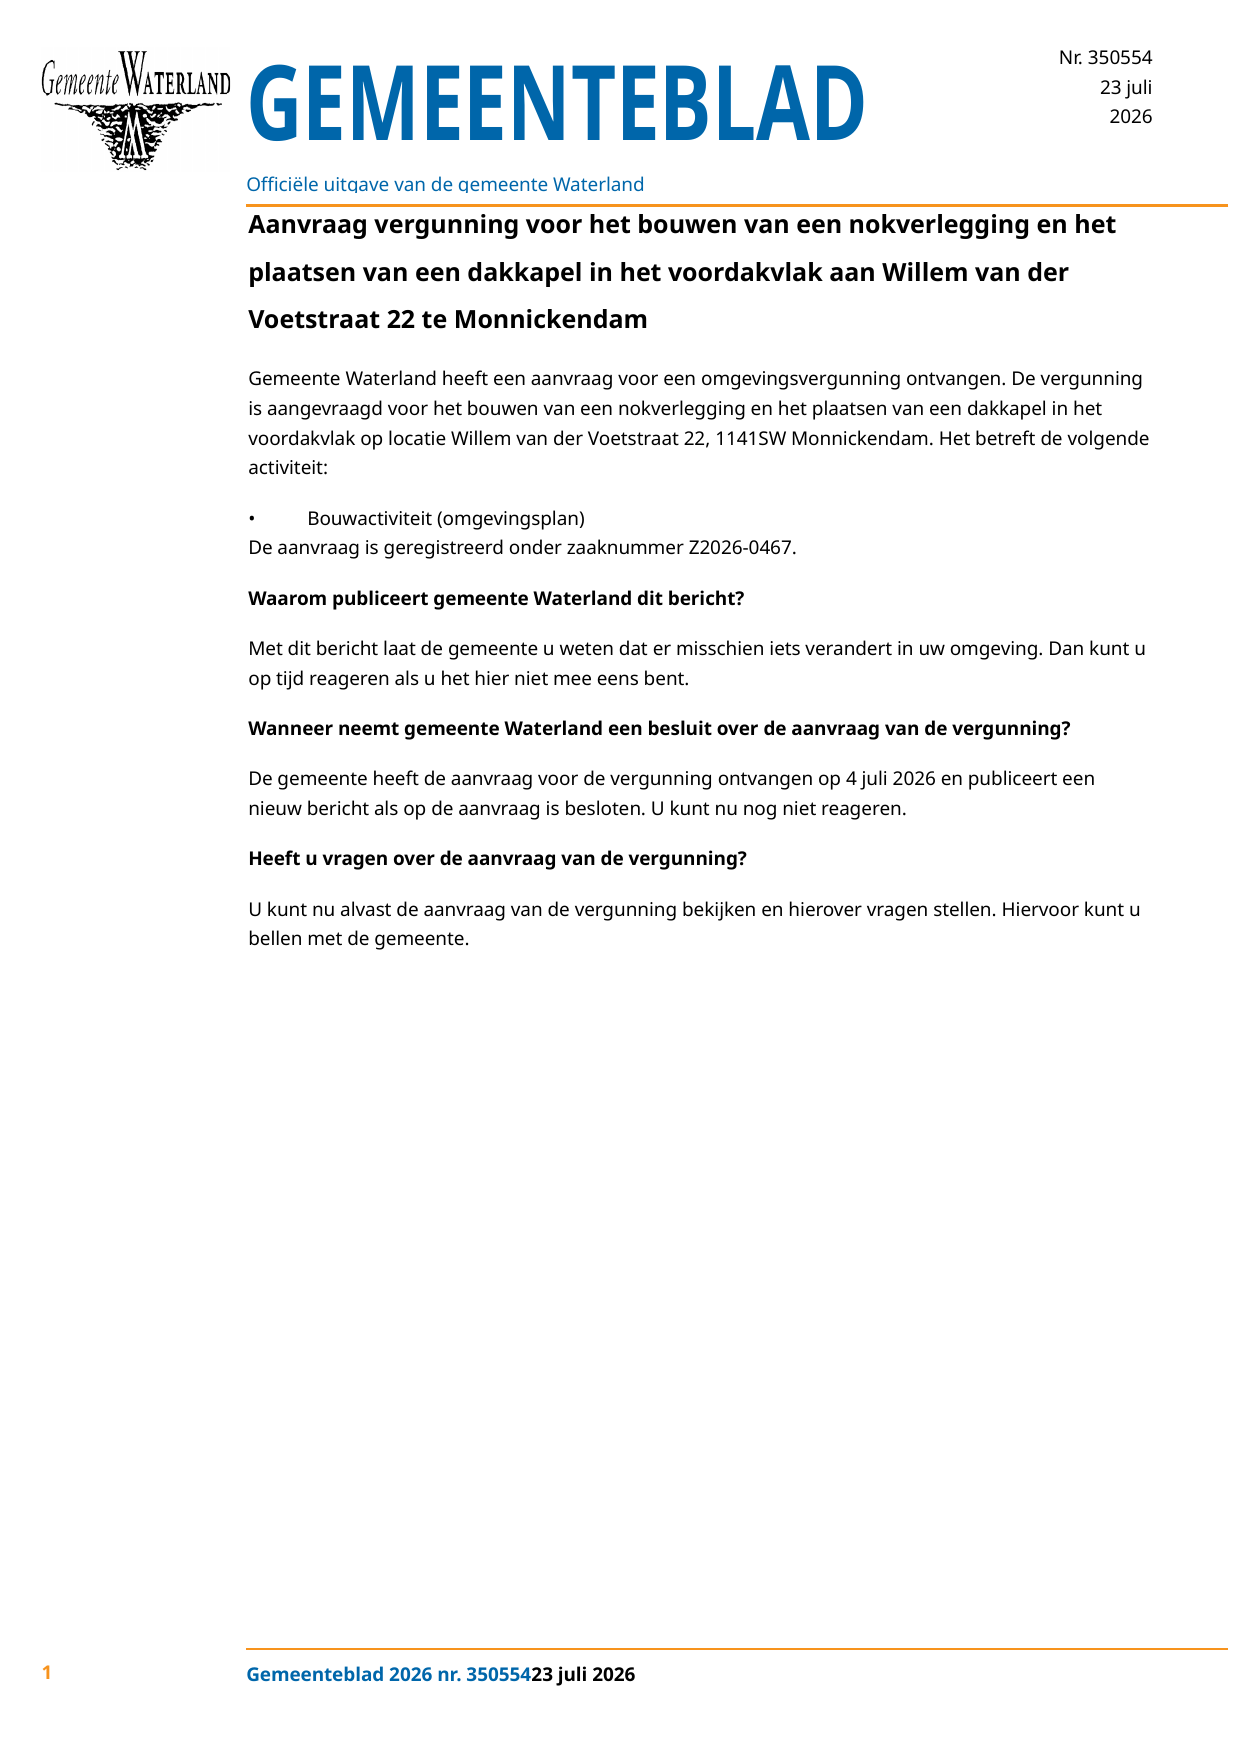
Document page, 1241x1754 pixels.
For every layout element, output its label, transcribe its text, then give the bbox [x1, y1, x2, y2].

text Wanneer neemt gemeente Waterland een besluit over de aanvraag van de vergunning? [248, 715, 1152, 741]
text U kunt nu alvast de aanvraag van de vergunning bekijken en hierover vragen stellen. Hiervoor kunt u bellen met de gemeente. [248, 896, 1152, 951]
text Aanvraag vergunning voor het bouwen van een nokverlegging en het plaatsen van een dakkapel in het voordakvlak aan Willem van der Voetstraat 22 te Monnickendam [248, 207, 1152, 336]
text De gemeente heeft de aanvraag voor de vergunning ontvangen op 4 juli 2026 en publiceert een nieuw bericht als op de aanvraag is besloten. U kunt nu nog niet reageren. [248, 766, 1152, 821]
text Gemeente Waterland heeft een aanvraag voor een omgevingsvergunning ontvangen. De vergunning is aangevraagd voor het bouwen van een nokverlegging en het plaatsen van een dakkapel in het voordakvlak op locatie Willem van der Voetstraat 22, 1141SW Monnickendam. Het betreft de volgende activiteit: [248, 366, 1152, 480]
picture [41, 47, 231, 172]
text Heeft u vragen over de aanvraag van de vergunning? [248, 846, 1152, 871]
list Bouwactiviteit (omgevingsplan) [248, 505, 1152, 530]
text De aanvraag is geregistreerd onder zaaknummer Z2026-0467. [248, 534, 1152, 560]
text Waarom publiceert gemeente Waterland dit bericht? [248, 585, 1152, 610]
text Met dit bericht laat de gemeente u weten dat er misschien iets verandert in uw omgeving. Dan kunt u op tijd reageren als u het hier niet mee eens bent. [248, 635, 1152, 690]
